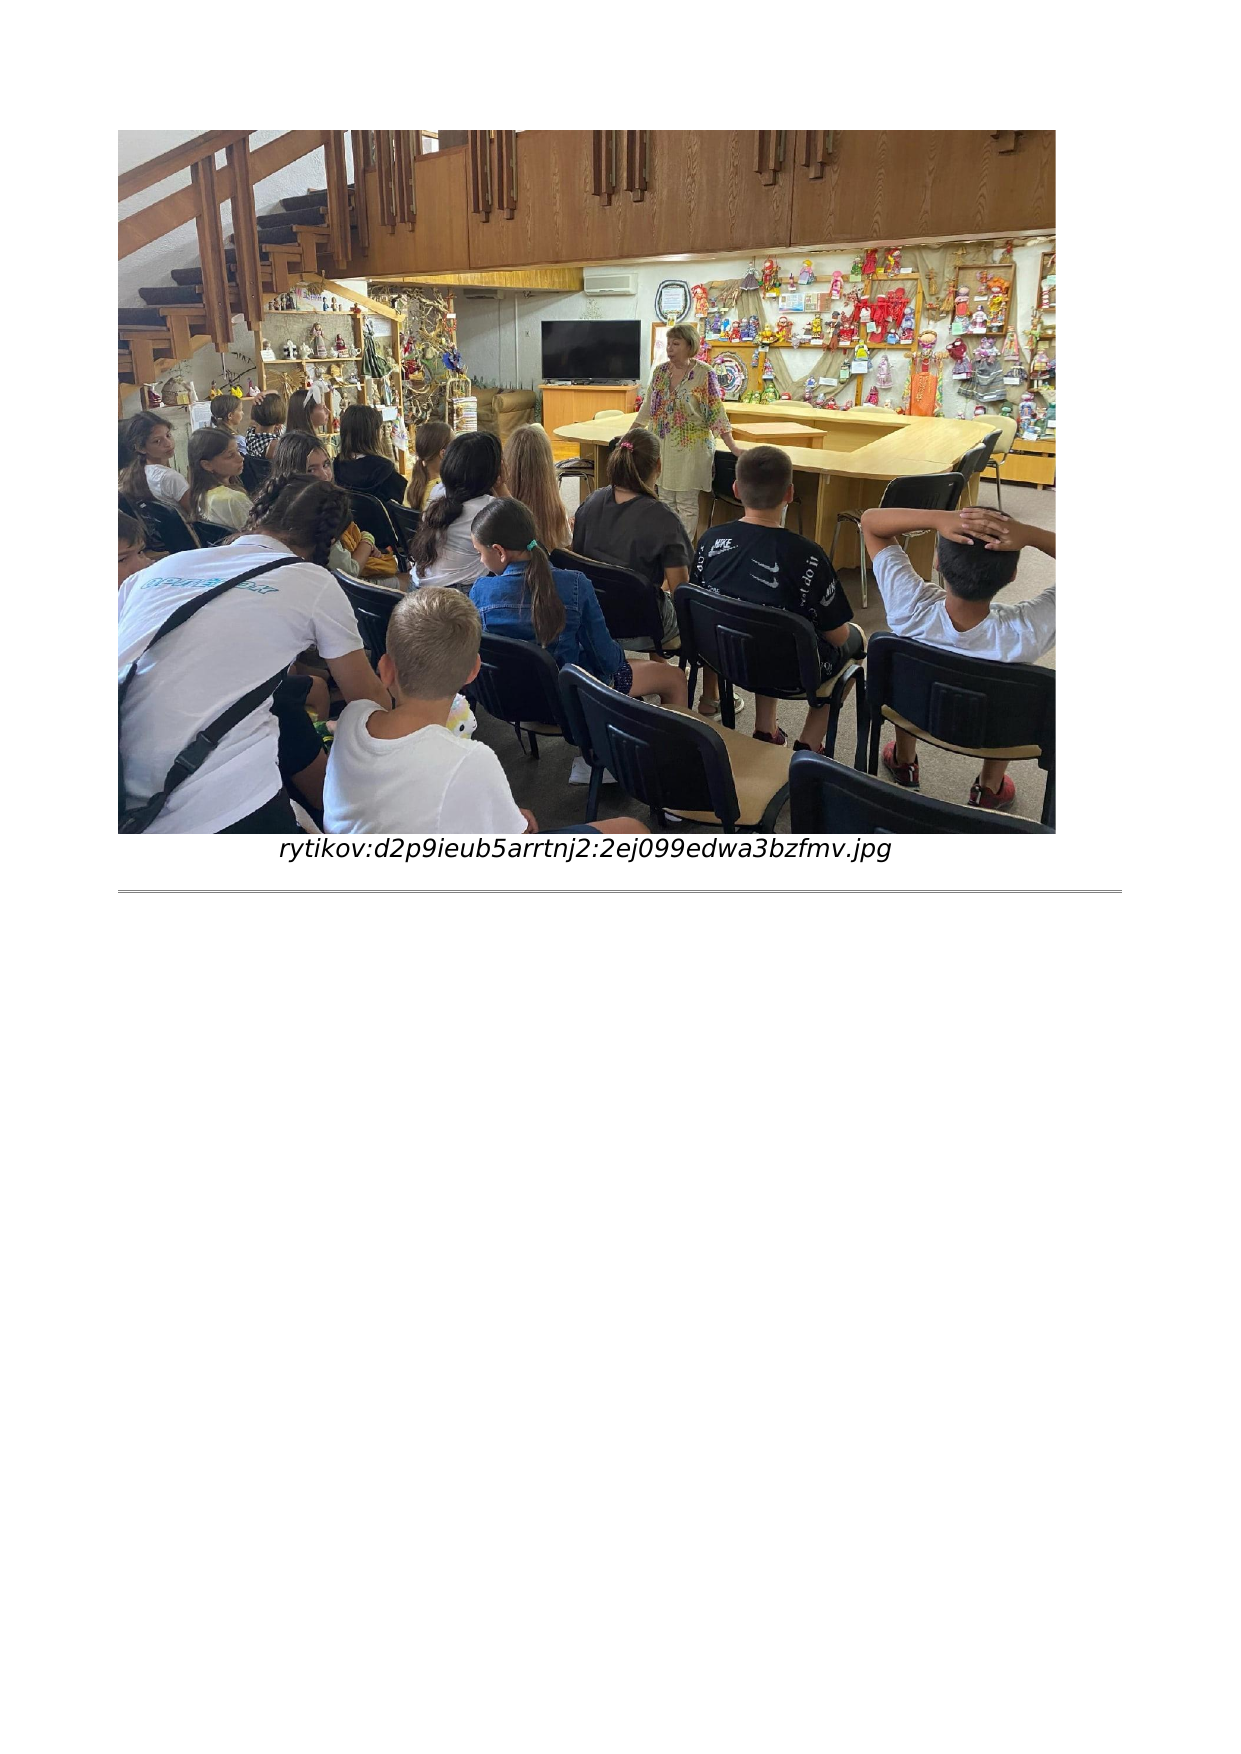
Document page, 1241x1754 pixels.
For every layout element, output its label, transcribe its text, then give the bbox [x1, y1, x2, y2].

text rytikov:d2p9ieub5arrtnj2:2ej099edwa3bzfmv.jpg [118, 834, 1056, 863]
picture [118, 130, 1056, 834]
